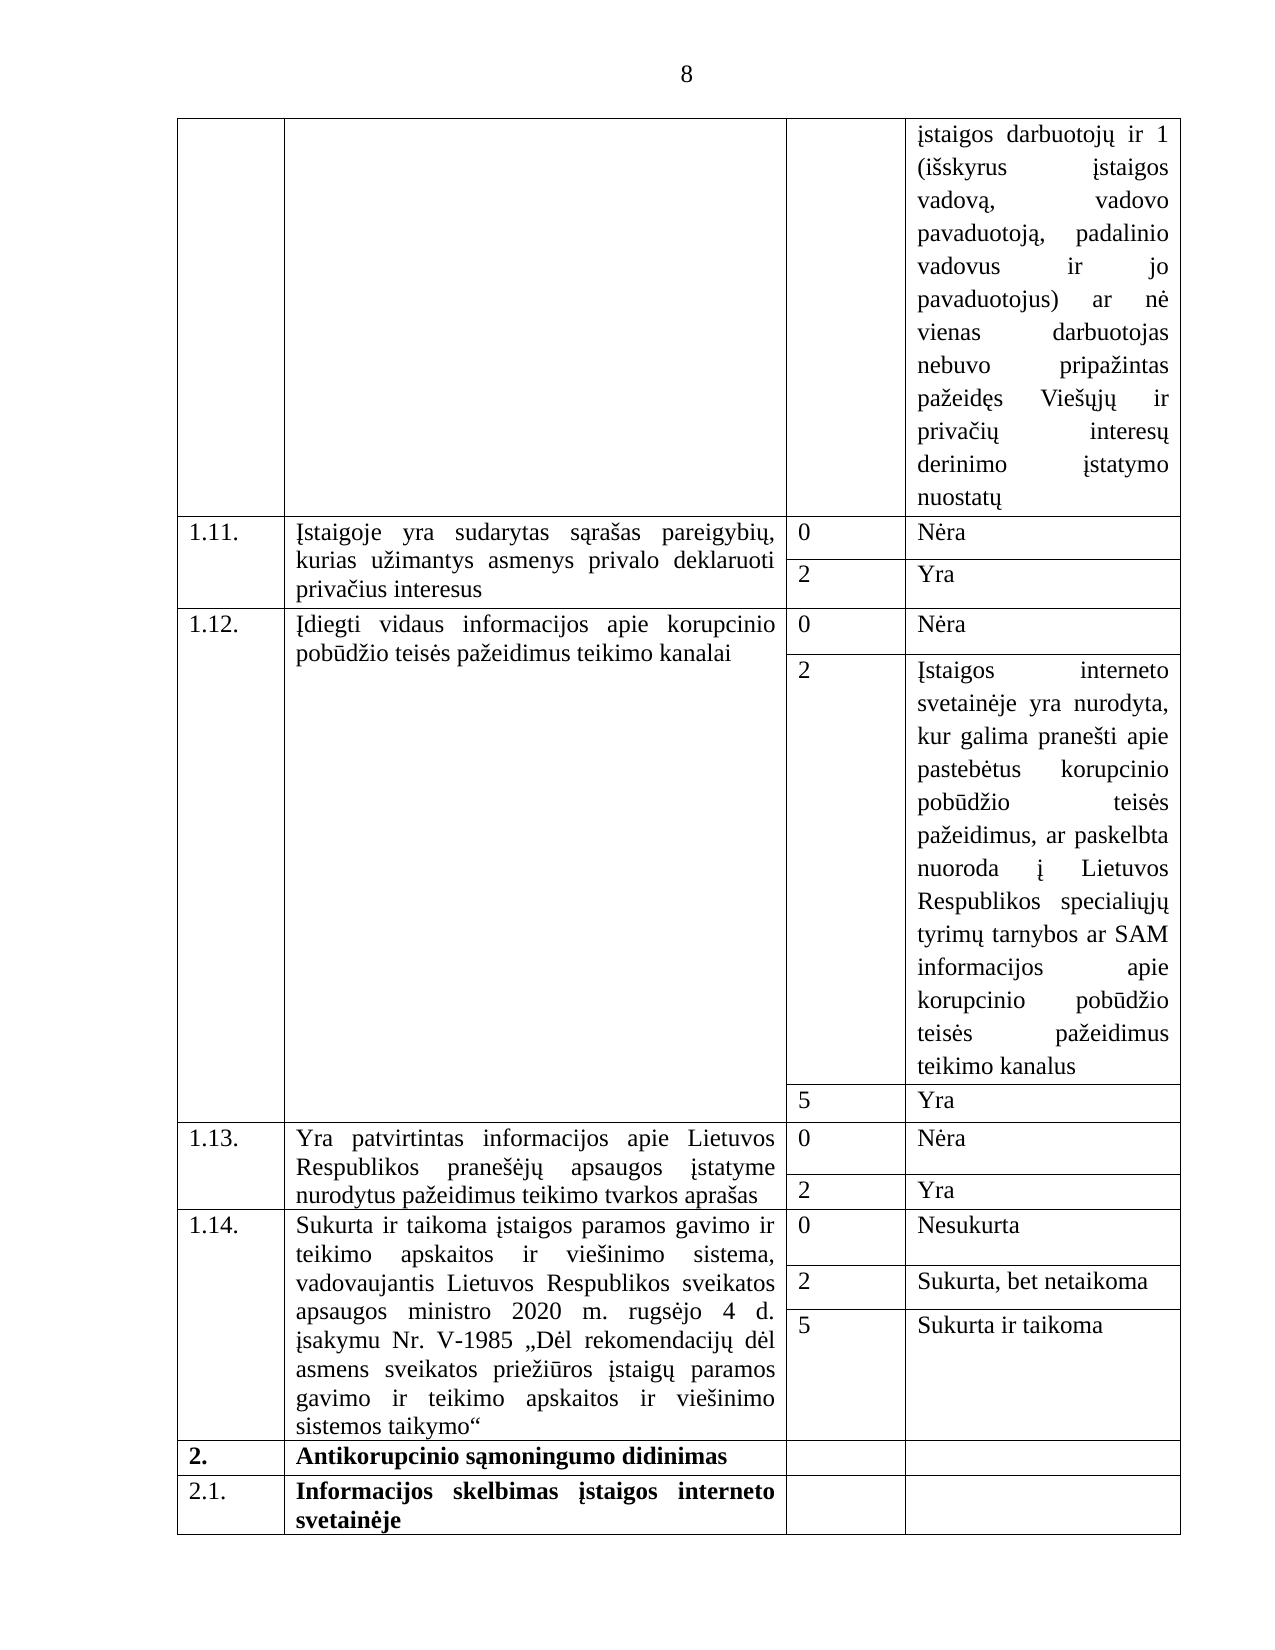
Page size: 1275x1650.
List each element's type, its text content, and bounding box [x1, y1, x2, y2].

table_cell 0 [787, 609, 905, 654]
table_cell Sukurta, bet netaikoma [906, 1266, 1180, 1309]
table_cell 2 [787, 560, 905, 608]
table_cell Yra [906, 1175, 1180, 1209]
table_cell 1.13. [178, 1123, 284, 1209]
table_cell Nėra [906, 517, 1180, 558]
table_cell 2 [787, 1266, 905, 1309]
table_cell įstaigos darbuotojų ir 1 (išskyrus įstaigos vadovą, vadovo pavaduotoją, padalinio vadovus ir jo pavaduotojus) ar nė vienas darbuotojas nebuvo pripažintas pažeidęs Viešųjų ir privačių interesų derinimo įstatymo nuostatų [906, 119, 1180, 516]
table_cell Antikorupcinio sąmoningumo didinimas [285, 1441, 786, 1475]
table_cell Yra patvirtintas informacijos apie Lietuvos Respublikos pranešėjų apsaugos įstatyme nurodytus pažeidimus teikimo tvarkos aprašas [285, 1123, 786, 1209]
table_cell Sukurta ir taikoma [906, 1310, 1180, 1440]
table_cell Įdiegti vidaus informacijos apie korupcinio pobūdžio teisės pažeidimus teikimo kanalai [285, 609, 786, 1122]
table_cell Įstaigoje yra sudarytas sąrašas pareigybių, kurias užimantys asmenys privalo deklaruoti privačius interesus [285, 517, 786, 608]
table_cell 0 [787, 517, 905, 558]
table_cell [906, 1441, 1180, 1475]
table_cell Sukurta ir taikoma įstaigos paramos gavimo ir teikimo apskaitos ir viešinimo sistema, vadovaujantis Lietuvos Respublikos sveikatos apsaugos ministro 2020 m. rugsėjo 4 d. įsakymu Nr. V-1985 „Dėl rekomendacijų dėl asmens sveikatos priežiūros įstaigų paramos gavimo ir teikimo apskaitos ir viešinimo sistemos taikymo“ [285, 1210, 786, 1440]
table_cell 2 [787, 1175, 905, 1209]
table_cell 1.11. [178, 517, 284, 608]
table_cell Įstaigos interneto svetainėje yra nurodyta, kur galima pranešti apie pastebėtus korupcinio pobūdžio teisės pažeidimus, ar paskelbta nuoroda į Lietuvos Respublikos specialiųjų tyrimų tarnybos ar SAM informacijos apie korupcinio pobūdžio teisės pažeidimus teikimo kanalus [906, 655, 1180, 1084]
table_cell 2. [178, 1441, 284, 1475]
table_cell Yra [906, 1085, 1180, 1122]
table_cell Nėra [906, 1123, 1180, 1174]
table_cell 1.12. [178, 609, 284, 1122]
table_cell 5 [787, 1085, 905, 1122]
table_cell [787, 1441, 905, 1475]
table_cell 1.14. [178, 1210, 284, 1440]
table_cell Nėra [906, 609, 1180, 654]
table_cell 0 [787, 1123, 905, 1174]
table_cell Nesukurta [906, 1210, 1180, 1265]
table_cell Informacijos skelbimas įstaigos interneto svetainėje [285, 1476, 786, 1534]
table_cell [906, 1476, 1180, 1534]
table_cell Yra [906, 560, 1180, 608]
table_cell [285, 119, 786, 516]
table_cell 2 [787, 655, 905, 1084]
table_cell [787, 1476, 905, 1534]
table_cell 2.1. [178, 1476, 284, 1534]
table_cell 5 [787, 1310, 905, 1440]
table_cell 0 [787, 1210, 905, 1265]
table_cell [178, 119, 284, 516]
table_cell [787, 119, 905, 516]
